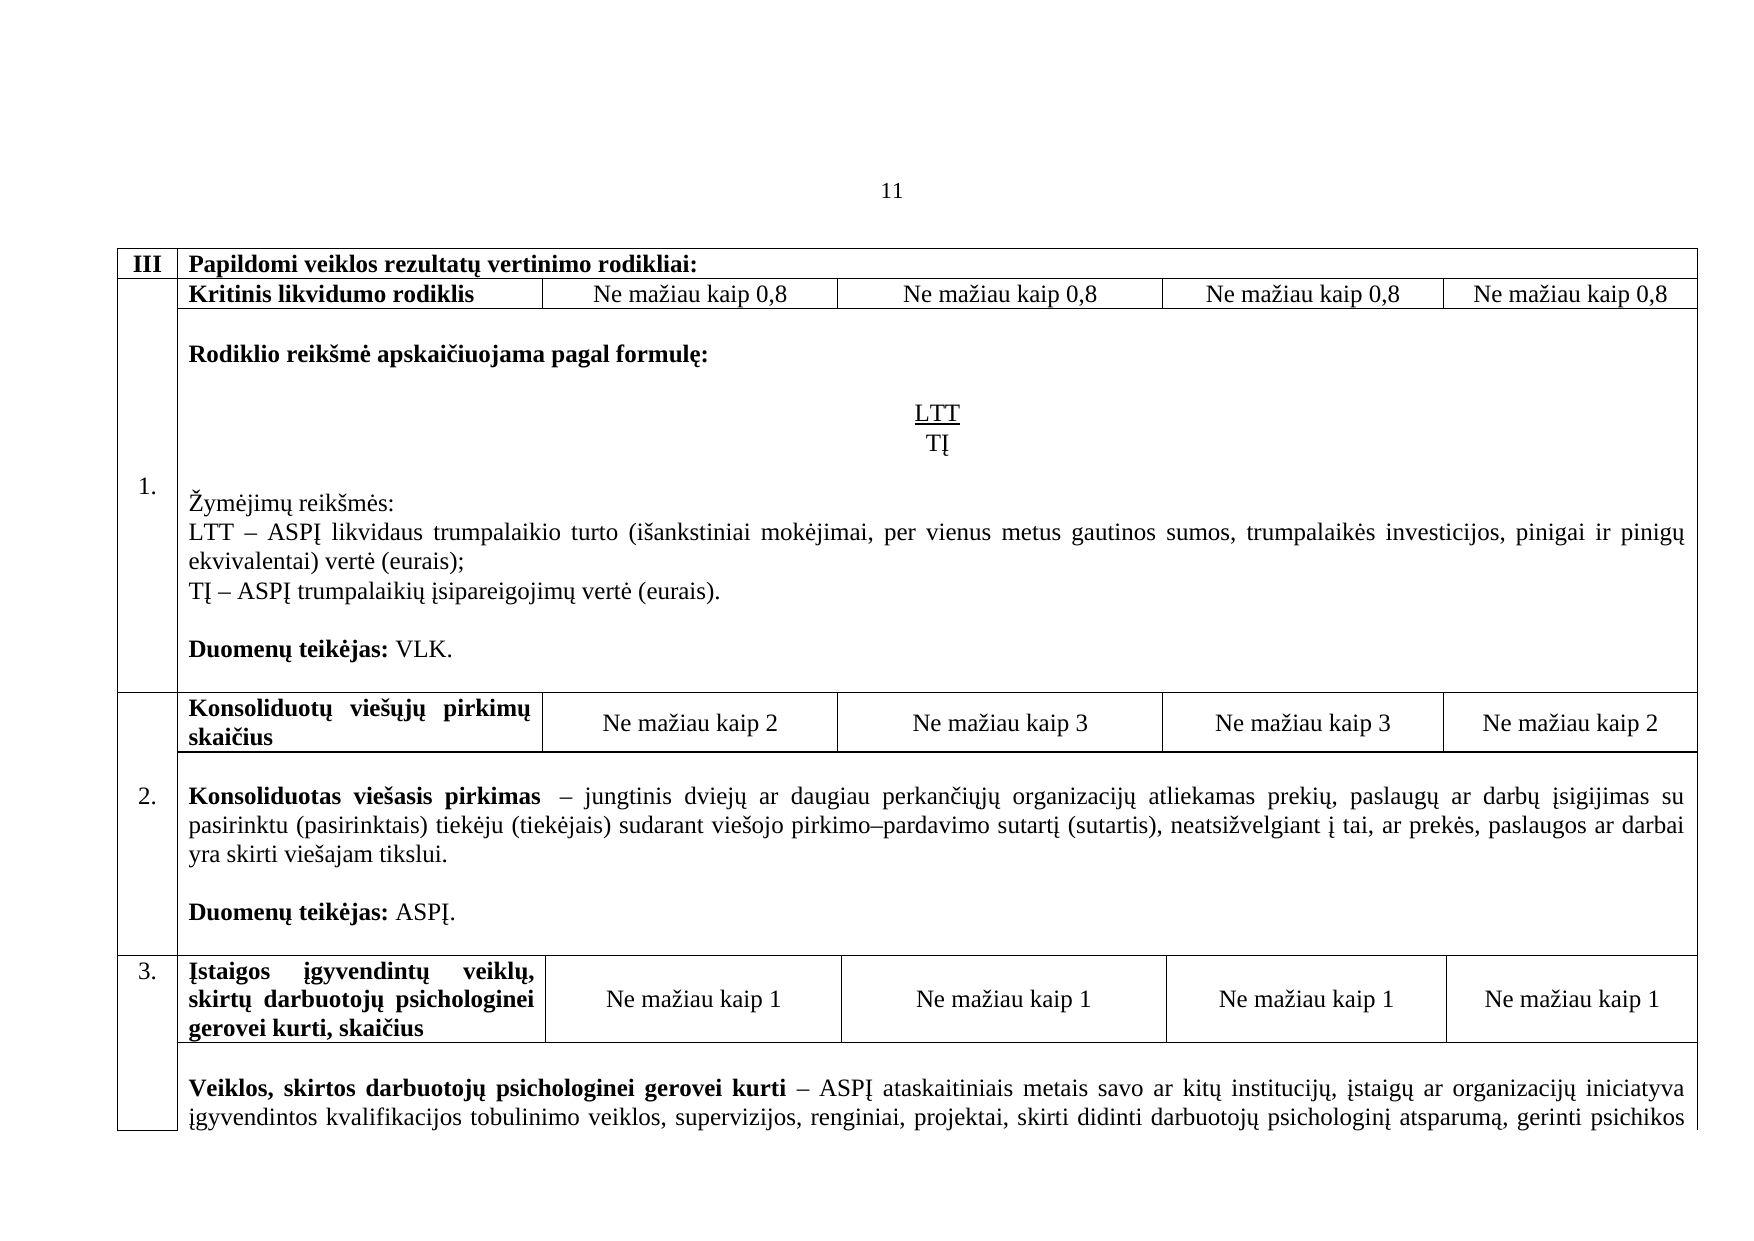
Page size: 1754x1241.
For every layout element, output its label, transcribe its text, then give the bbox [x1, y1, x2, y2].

table_cell [838, 868, 1162, 897]
table_cell [542, 309, 838, 338]
table_cell [118, 897, 177, 955]
table_cell 2. [118, 693, 177, 897]
table_cell [542, 368, 838, 397]
table_cell Ne mažiau kaip 3 [1163, 693, 1443, 751]
table_cell [1443, 309, 1697, 338]
table_cell [178, 868, 542, 897]
table_cell Kritinis likvidumo rodiklis [178, 279, 542, 308]
table_cell [178, 457, 1697, 487]
table_cell Žymėjimų reikšmės: [178, 487, 1697, 516]
table_cell Ne mažiau kaip 0,8 [543, 279, 837, 308]
table_cell [178, 1043, 546, 1072]
table_cell Ne mažiau kaip 0,8 [1163, 279, 1443, 308]
table_cell Ne mažiau kaip 0,8 [838, 279, 1162, 308]
table_cell Veiklos, skirtos darbuotojų psichologinei gerovei kurti – ASPĮ ataskaitiniais metais savo ar kitų institucijų, įstaigų ar organizacijų iniciatyva įgyvendintos kvalifikacijos tobulinimo veiklos, supervizijos, renginiai, projektai, skirti didinti darbuotojų psichologinį atsparumą, gerinti psichikos [178, 1072, 1697, 1130]
table_cell [1163, 634, 1443, 692]
table_cell 3. [118, 956, 177, 1130]
table_cell Rodiklio reikšmė apskaičiuojama pagal formulę: [178, 338, 838, 367]
table_cell [1447, 1043, 1697, 1072]
table_cell Ne mažiau kaip 1 [842, 956, 1166, 1042]
table_cell [542, 897, 838, 955]
table_cell Ne mažiau kaip 1 [1447, 956, 1697, 1042]
table_cell [841, 1043, 1166, 1072]
table_cell Duomenų teikėjas: ASPĮ. [178, 897, 542, 955]
table_cell [1166, 1043, 1447, 1072]
table_cell LTT [178, 397, 1697, 427]
table_cell [838, 634, 1162, 692]
table_cell [1443, 634, 1697, 692]
table_cell [1163, 309, 1443, 338]
table_cell Duomenų teikėjas: VLK. [178, 634, 542, 692]
table_cell LTT – ASPĮ likvidaus trumpalaikio turto (išankstiniai mokėjimai, per vienus metus gautinos sumos, trumpalaikės investicijos, pinigai ir pinigų ekvivalentai) vertė (eurais); [178, 516, 1697, 575]
table_cell [1443, 897, 1697, 955]
table_cell Ne mažiau kaip 3 [838, 693, 1162, 751]
table_cell [1163, 338, 1443, 367]
table_cell Ne mažiau kaip 2 [1444, 693, 1697, 751]
table_cell 1. [118, 279, 177, 692]
table_cell III [118, 249, 177, 278]
table_cell Ne mažiau kaip 2 [543, 693, 837, 751]
table_cell [1443, 368, 1697, 397]
table_cell [1443, 868, 1697, 897]
table_cell [1163, 897, 1443, 955]
table_cell Papildomi veiklos rezultatų vertinimo rodikliai: [178, 249, 1697, 278]
table_cell Konsoliduotų viešųjų pirkimų skaičius [178, 693, 542, 751]
table_cell [178, 368, 542, 397]
table_cell [838, 897, 1162, 955]
table_cell [542, 634, 838, 692]
table_cell [838, 368, 1162, 397]
table_cell [178, 309, 542, 338]
table_cell Ne mažiau kaip 0,8 [1444, 279, 1697, 308]
table_cell [1163, 868, 1443, 897]
table_cell [1443, 338, 1697, 367]
table_cell TĮ – ASPĮ trumpalaikių įsipareigojimų vertė (eurais). [178, 575, 1697, 633]
table_cell [838, 338, 1162, 367]
table_cell Ne mažiau kaip 1 [1167, 956, 1446, 1042]
table_cell [542, 868, 838, 897]
table_cell Konsoliduotas viešasis pirkimas – jungtinis dviejų ar daugiau perkančiųjų organizacijų atliekamas prekių, paslaugų ar darbų įsigijimas su pasirinktu (pasirinktais) tiekėju (tiekėjais) sudarant viešojo pirkimo–pardavimo sutartį (sutartis), neatsižvelgiant į tai, ar prekės, paslaugos ar darbai yra skirti viešajam tikslui. [178, 753, 1697, 867]
table_cell [838, 309, 1162, 338]
table_cell TĮ [178, 427, 1697, 457]
table_cell Įstaigos įgyvendintų veiklų, skirtų darbuotojų psichologinei gerovei kurti, skaičius [178, 956, 545, 1042]
table_cell [1163, 368, 1443, 397]
table_cell Ne mažiau kaip 1 [546, 956, 841, 1042]
table_cell [546, 1043, 841, 1072]
